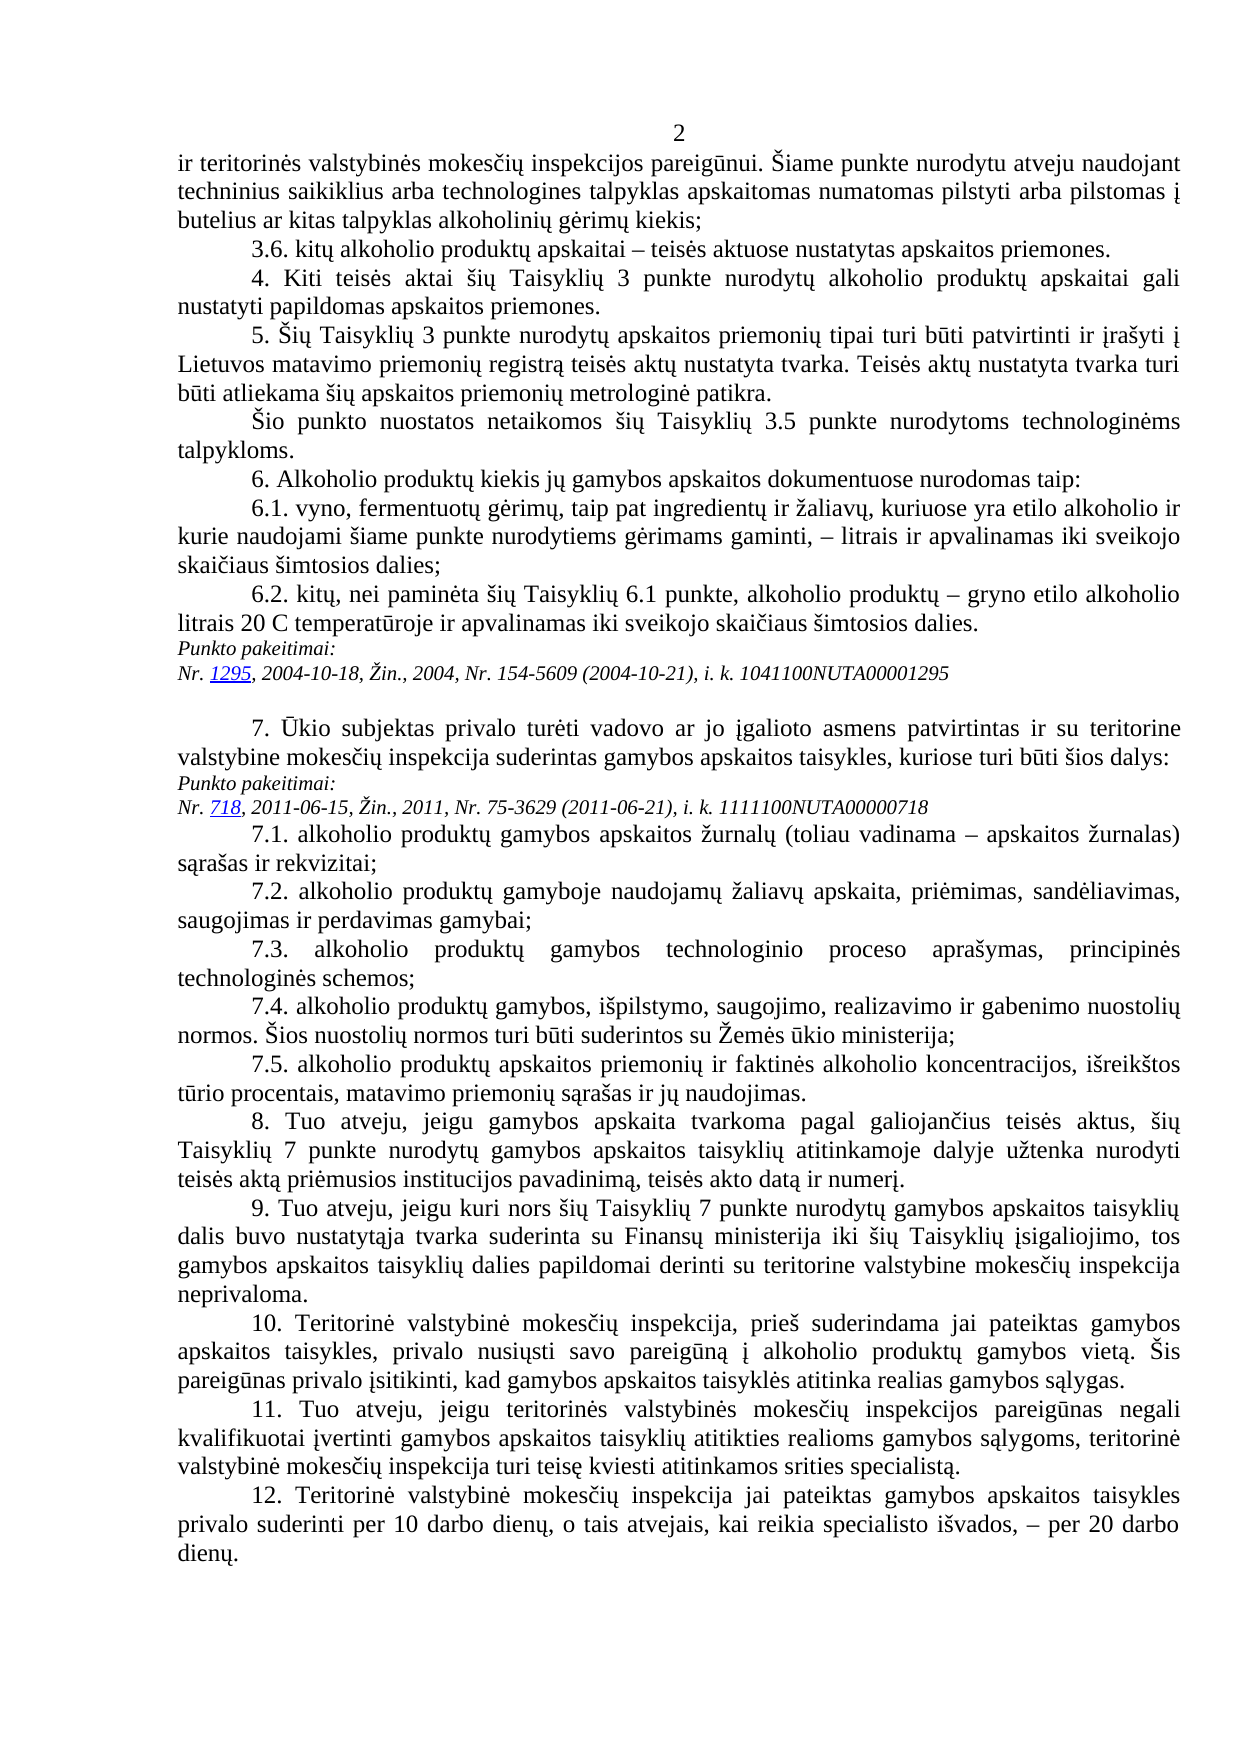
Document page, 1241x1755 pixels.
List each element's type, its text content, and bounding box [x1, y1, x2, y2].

text 7.5. alkoholio produktų apskaitos priemonių ir faktinės alkoholio koncentracijos, išreikštos tūrio procentais, matavimo priemonių sąrašas ir jų naudojimas. [177, 1049, 1181, 1106]
text Punkto pakeitimai: [177, 771, 1181, 795]
text 7.1. alkoholio produktų gamybos apskaitos žurnalų (toliau vadinama – apskaitos žurnalas) sąrašas ir rekvizitai; [177, 819, 1181, 876]
text 6. Alkoholio produktų kiekis jų gamybos apskaitos dokumentuose nurodomas taip: [177, 464, 1181, 493]
text 7.2. alkoholio produktų gamyboje naudojamų žaliavų apskaita, priėmimas, sandėliavimas, saugojimas ir perdavimas gamybai; [177, 876, 1181, 934]
text Nr. 718, 2011-06-15, Žin., 2011, Nr. 75-3629 (2011-06-21), i. k. 1111100NUTA00000718 [177, 795, 1181, 819]
text Šio punkto nuostatos netaikomos šių Taisyklių 3.5 punkte nurodytoms technologinėms talpykloms. [177, 406, 1181, 464]
text 10. Teritorinė valstybinė mokesčių inspekcija, prieš suderindama jai pateiktas gamybos apskaitos taisykles, privalo nusiųsti savo pareigūną į alkoholio produktų gamybos vietą. Šis pareigūnas privalo įsitikinti, kad gamybos apskaitos taisyklės atitinka realias gamybos sąlygas. [177, 1308, 1181, 1394]
text ir teritorinės valstybinės mokesčių inspekcijos pareigūnui. Šiame punkte nurodytu atveju naudojant techninius saikiklius arba technologines talpyklas apskaitomas numatomas pilstyti arba pilstomas į butelius ar kitas talpyklas alkoholinių gėrimų kiekis; [177, 148, 1181, 234]
text 6.2. kitų, nei paminėta šių Taisyklių 6.1 punkte, alkoholio produktų – gryno etilo alkoholio litrais 20 C temperatūroje ir apvalinamas iki sveikojo skaičiaus šimtosios dalies. [177, 579, 1181, 636]
text 3.6. kitų alkoholio produktų apskaitai – teisės aktuose nustatytas apskaitos priemones. [177, 234, 1181, 263]
text 4. Kiti teisės aktai šių Taisyklių 3 punkte nurodytų alkoholio produktų apskaitai gali nustatyti papildomas apskaitos priemones. [177, 263, 1181, 320]
text 11. Tuo atveju, jeigu teritorinės valstybinės mokesčių inspekcijos pareigūnas negali kvalifikuotai įvertinti gamybos apskaitos taisyklių atitikties realioms gamybos sąlygoms, teritorinė valstybinė mokesčių inspekcija turi teisę kviesti atitinkamos srities specialistą. [177, 1394, 1181, 1480]
text 7. Ūkio subjektas privalo turėti vadovo ar jo įgalioto asmens patvirtintas ir su teritorine valstybine mokesčių inspekcija suderintas gamybos apskaitos taisykles, kuriose turi būti šios dalys: [177, 713, 1181, 771]
text Nr. 1295, 2004-10-18, Žin., 2004, Nr. 154-5609 (2004-10-21), i. k. 1041100NUTA00001295 [177, 660, 1181, 684]
text 5. Šių Taisyklių 3 punkte nurodytų apskaitos priemonių tipai turi būti patvirtinti ir įrašyti į Lietuvos matavimo priemonių registrą teisės aktų nustatyta tvarka. Teisės aktų nustatyta tvarka turi būti atliekama šių apskaitos priemonių metrologinė patikra. [177, 320, 1181, 406]
text 6.1. vyno, fermentuotų gėrimų, taip pat ingredientų ir žaliavų, kuriuose yra etilo alkoholio ir kurie naudojami šiame punkte nurodytiems gėrimams gaminti, – litrais ir apvalinamas iki sveikojo skaičiaus šimtosios dalies; [177, 493, 1181, 579]
text 7.4. alkoholio produktų gamybos, išpilstymo, saugojimo, realizavimo ir gabenimo nuostolių normos. Šios nuostolių normos turi būti suderintos su Žemės ūkio ministerija; [177, 991, 1181, 1049]
text 7.3. alkoholio produktų gamybos technologinio proceso aprašymas, principinės technologinės schemos; [177, 934, 1181, 991]
text 12. Teritorinė valstybinė mokesčių inspekcija jai pateiktas gamybos apskaitos taisykles privalo suderinti per 10 darbo dienų, o tais atvejais, kai reikia specialisto išvados, – per 20 darbo dienų. [177, 1480, 1181, 1566]
text 8. Tuo atveju, jeigu gamybos apskaita tvarkoma pagal galiojančius teisės aktus, šių Taisyklių 7 punkte nurodytų gamybos apskaitos taisyklių atitinkamoje dalyje užtenka nurodyti teisės aktą priėmusios institucijos pavadinimą, teisės akto datą ir numerį. [177, 1106, 1181, 1193]
text 9. Tuo atveju, jeigu kuri nors šių Taisyklių 7 punkte nurodytų gamybos apskaitos taisyklių dalis buvo nustatytąja tvarka suderinta su Finansų ministerija iki šių Taisyklių įsigaliojimo, tos gamybos apskaitos taisyklių dalies papildomai derinti su teritorine valstybine mokesčių inspekcija neprivaloma. [177, 1193, 1181, 1308]
text Punkto pakeitimai: [177, 636, 1181, 660]
